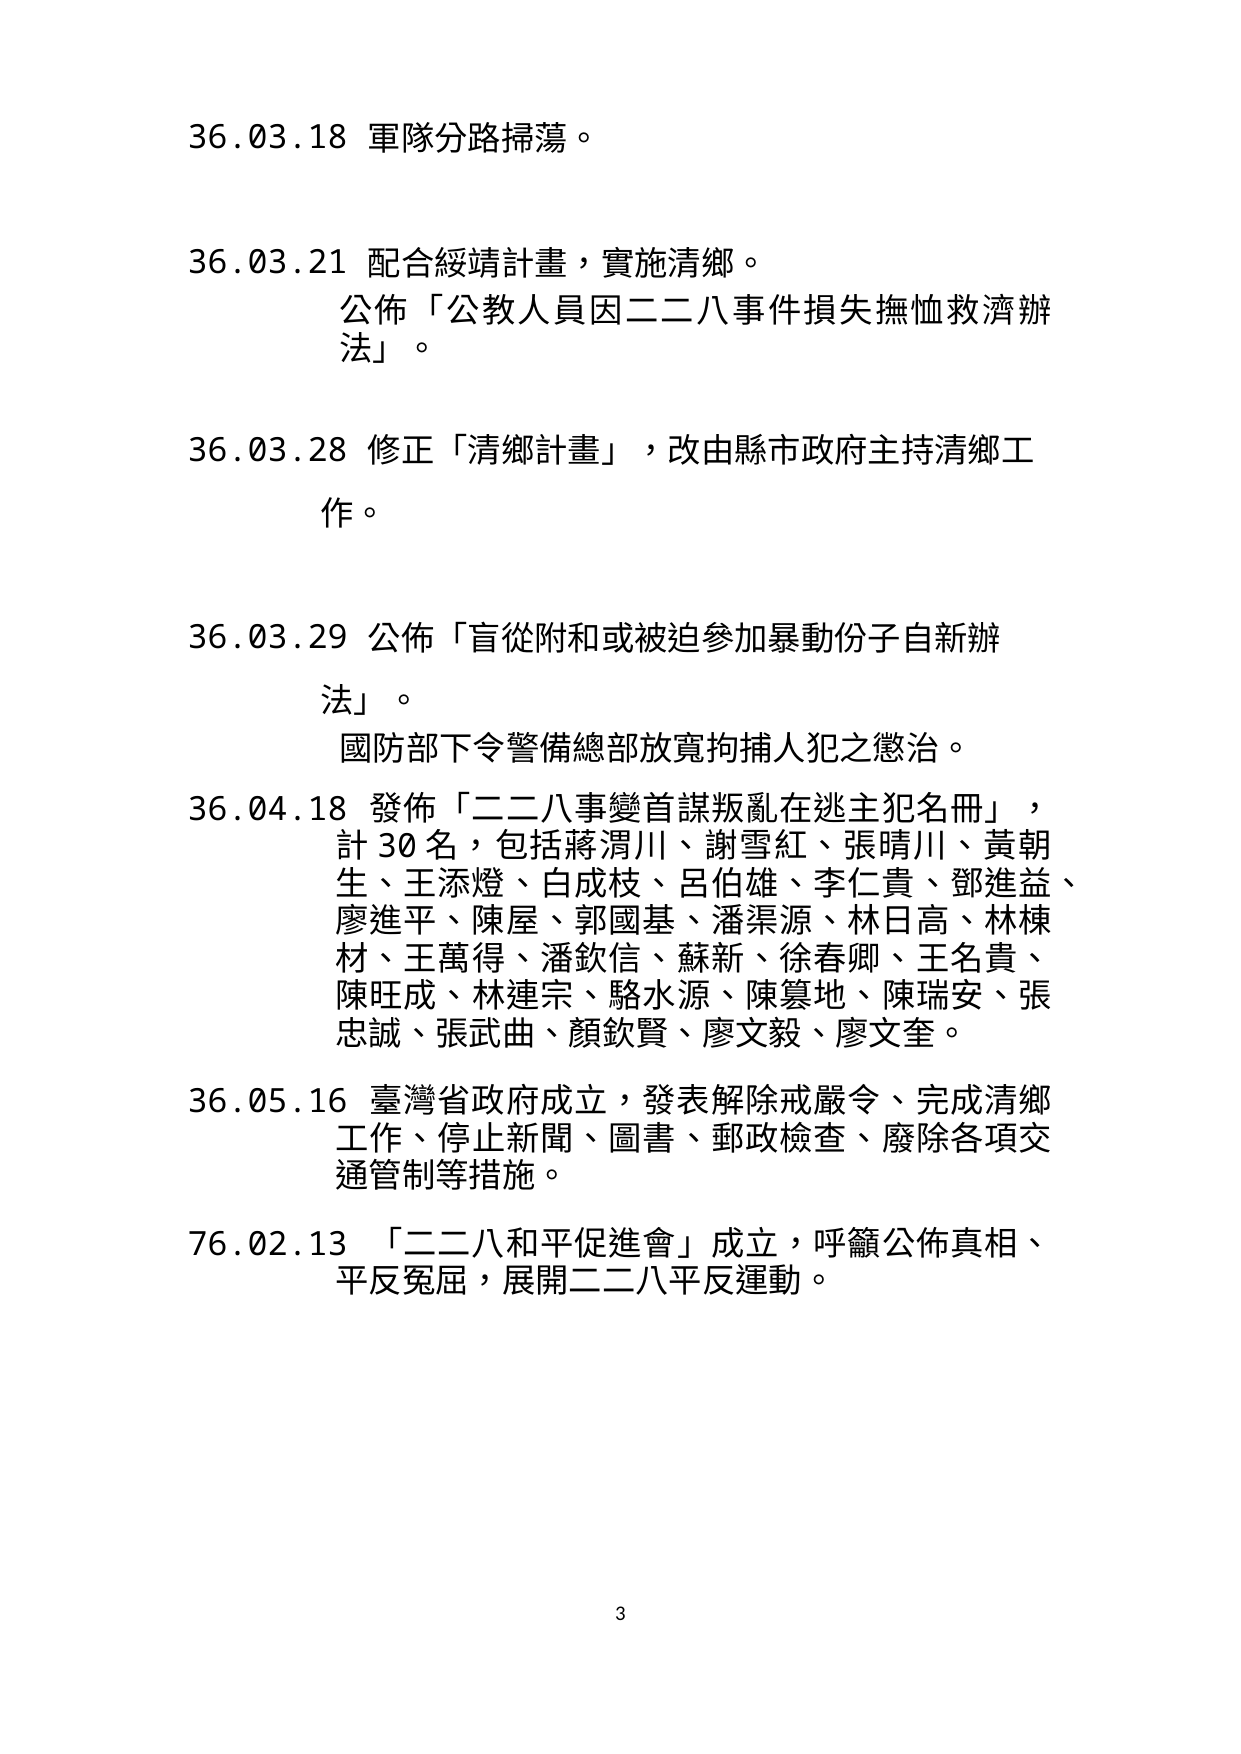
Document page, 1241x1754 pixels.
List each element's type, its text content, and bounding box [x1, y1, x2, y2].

text 76.02.13 「二二八和平促進會」成立，呼籲公佈真相、平反冤屈，展開二二八平反運動。 [187, 1225, 1053, 1300]
text 36.03.28 修正「清鄉計畫」，改由縣市政府主持清鄉工作。 [187, 407, 1053, 532]
text 36.03.18 軍隊分路掃蕩。 [187, 94, 1053, 157]
text 36.04.18 發佈「二二八事變首謀叛亂在逃主犯名冊」，計30名，包括蔣渭川、謝雪紅、張晴川、黃朝生、王添燈、白成枝、呂伯雄、李仁貴、鄧進益、廖進平、陳屋、郭國基、潘渠源、林日高、林棟材、王萬得、潘欽信、蘇新、徐春卿、王名貴、陳旺成、林連宗、駱水源、陳篡地、陳瑞安、張忠誠、張武曲、顏欽賢、廖文毅、廖文奎。 [187, 790, 1053, 1053]
text 36.05.16 臺灣省政府成立，發表解除戒嚴令、完成清鄉工作、停止新聞、圖書、郵政檢查、廢除各項交通管制等措施。 [187, 1083, 1053, 1195]
text 國防部下令警備總部放寬拘捕人犯之懲治。 [339, 730, 1053, 768]
text 36.03.29 公佈「盲從附和或被迫參加暴動份子自新辦法」。 [187, 594, 1053, 719]
text 公佈「公教人員因二二八事件損失撫恤救濟辦法」。 [339, 293, 1053, 368]
text 36.03.21 配合綏靖計畫，實施清鄉。 [187, 219, 1053, 282]
